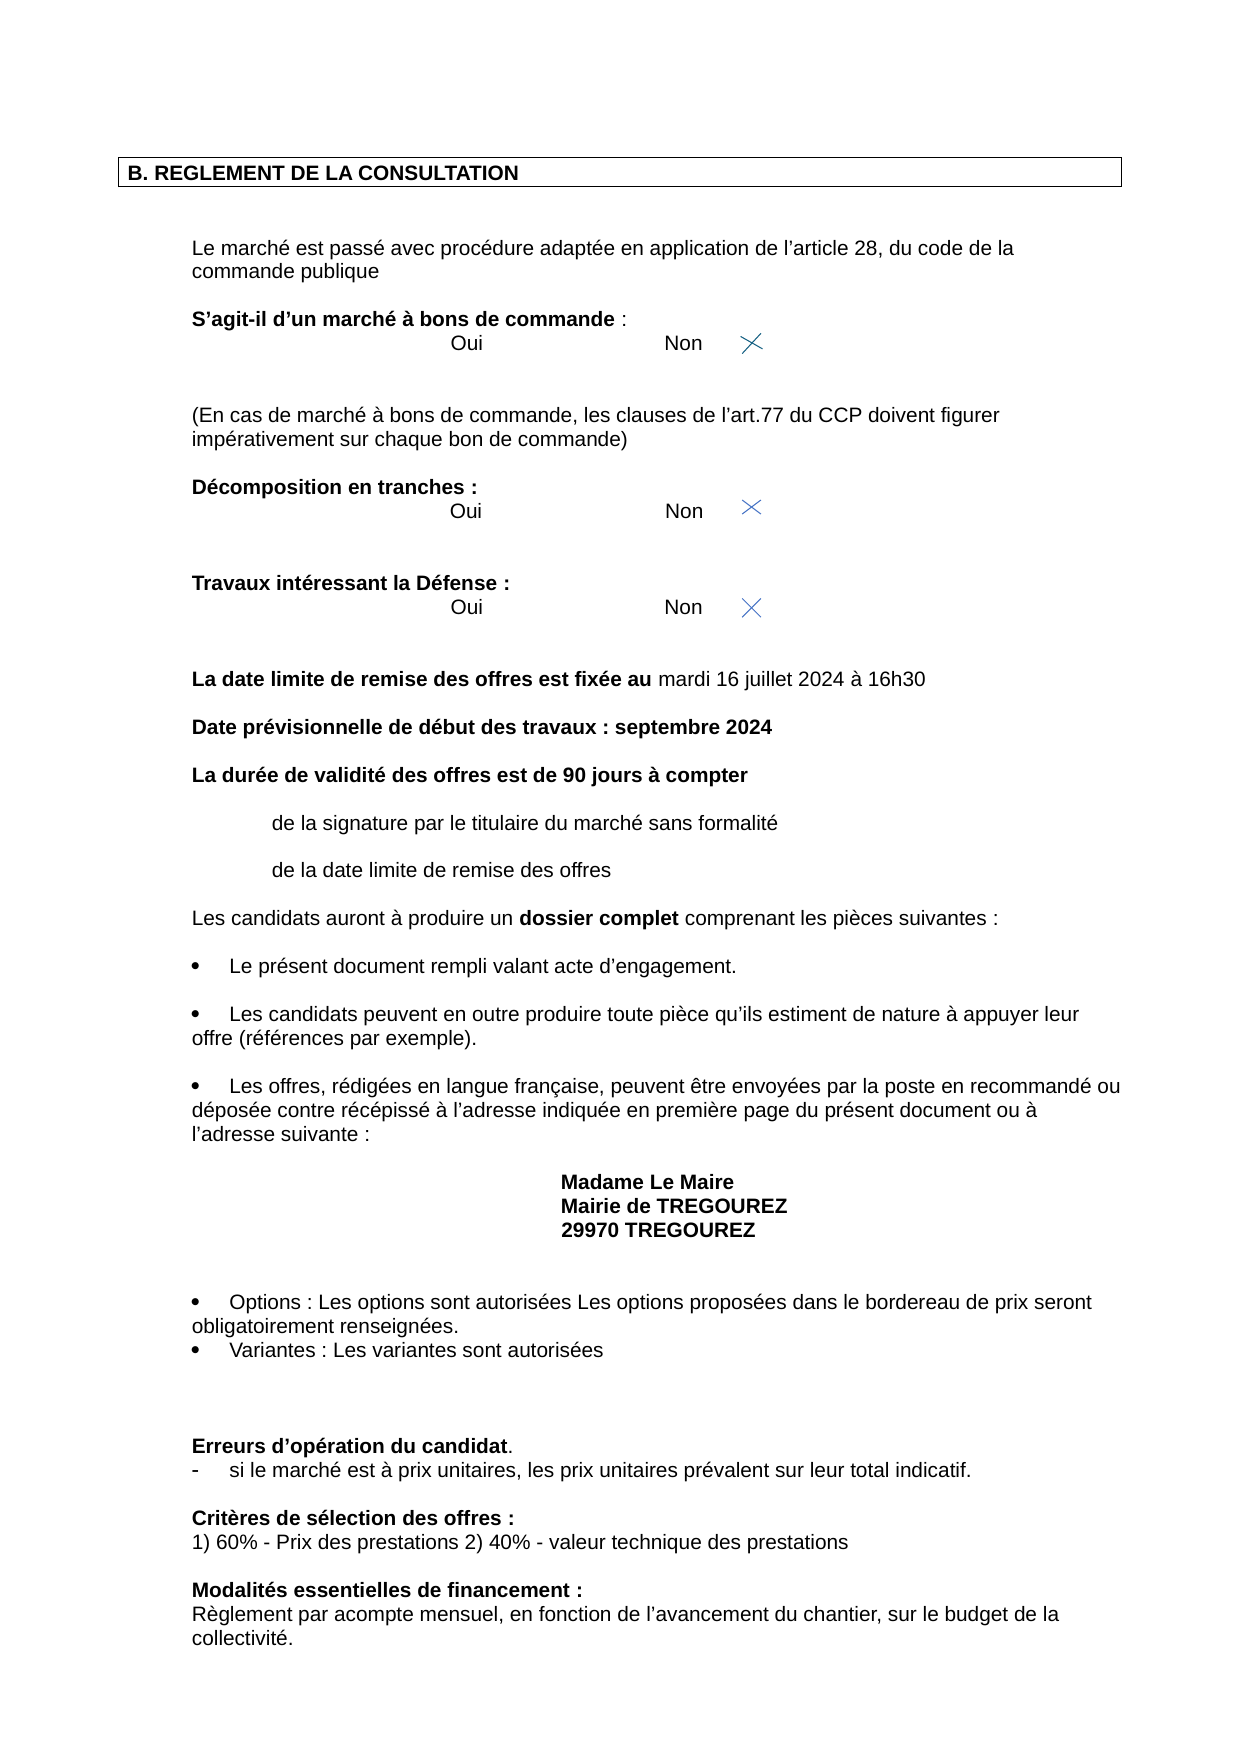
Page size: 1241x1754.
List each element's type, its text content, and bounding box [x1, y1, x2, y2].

text La durée de validité des offres est de 90 jours à compter [192, 762, 1122, 786]
text Critères de sélection des offres : [192, 1506, 1122, 1530]
text Date prévisionnelle de début des travaux : septembre 2024 [192, 714, 1122, 738]
text B. REGLEMENT DE LA CONSULTATION [119, 158, 1121, 186]
list Variantes : Les variantes sont autorisées [192, 1338, 1122, 1362]
list Les offres, rédigées en langue française, peuvent être envoyées par la poste en recommandé ou déposée contre récépissé à l’adresse indiquée en première page du présent document ou à l’adresse suivante : [192, 1074, 1122, 1146]
text Modalités essentielles de financement : [192, 1578, 1122, 1602]
text Décomposition en tranches : [192, 475, 1122, 499]
table_header Non [657, 331, 856, 355]
table_header Non [657, 595, 856, 619]
table_header Non [658, 499, 858, 547]
list Les candidats peuvent en outre produire toute pièce qu’ils estiment de nature à appuyer leur offre (références par exemple). [192, 1002, 1122, 1050]
text Madame Le Maire [561, 1170, 1122, 1194]
text Le marché est passé avec procédure adaptée en application de l’article 28, du code de la commande publique [192, 235, 1122, 283]
text 1) 60% - Prix des prestations 2) 40% - valeur technique des prestations [192, 1530, 1122, 1554]
list si le marché est à prix unitaires, les prix unitaires prévalent sur leur total indicatif. [192, 1458, 1122, 1482]
text S’agit-il d’un marché à bons de commande : [192, 307, 1122, 331]
text Les candidats auront à produire un dossier complet comprenant les pièces suivantes : [192, 906, 1122, 930]
text Travaux intéressant la Défense : [192, 571, 1122, 595]
text Erreurs d’opération du candidat. [192, 1434, 1122, 1458]
text La date limite de remise des offres est fixée au mardi 16 juillet 2024 à 16h30 [192, 667, 1122, 691]
text 29970 TREGOUREZ [118, 1218, 1122, 1242]
text Mairie de TREGOUREZ [561, 1194, 1122, 1218]
text (En cas de marché à bons de commande, les clauses de l’art.77 du CCP doivent figurer impérativement sur chaque bon de commande) [192, 403, 1122, 451]
list Options : Les options sont autorisées Les options proposées dans le bordereau de prix seront obligatoirement renseignées. [192, 1290, 1122, 1338]
table_header Oui [442, 499, 658, 547]
list Le présent document rempli valant acte d’engagement. [192, 954, 1122, 978]
table_header Oui [443, 595, 657, 619]
text Règlement par acompte mensuel, en fonction de l’avancement du chantier, sur le budget de la collectivité. [192, 1602, 1122, 1649]
text de la date limite de remise des offres [118, 858, 1122, 882]
text de la signature par le titulaire du marché sans formalité [118, 810, 1122, 834]
table_header Oui [443, 331, 657, 355]
